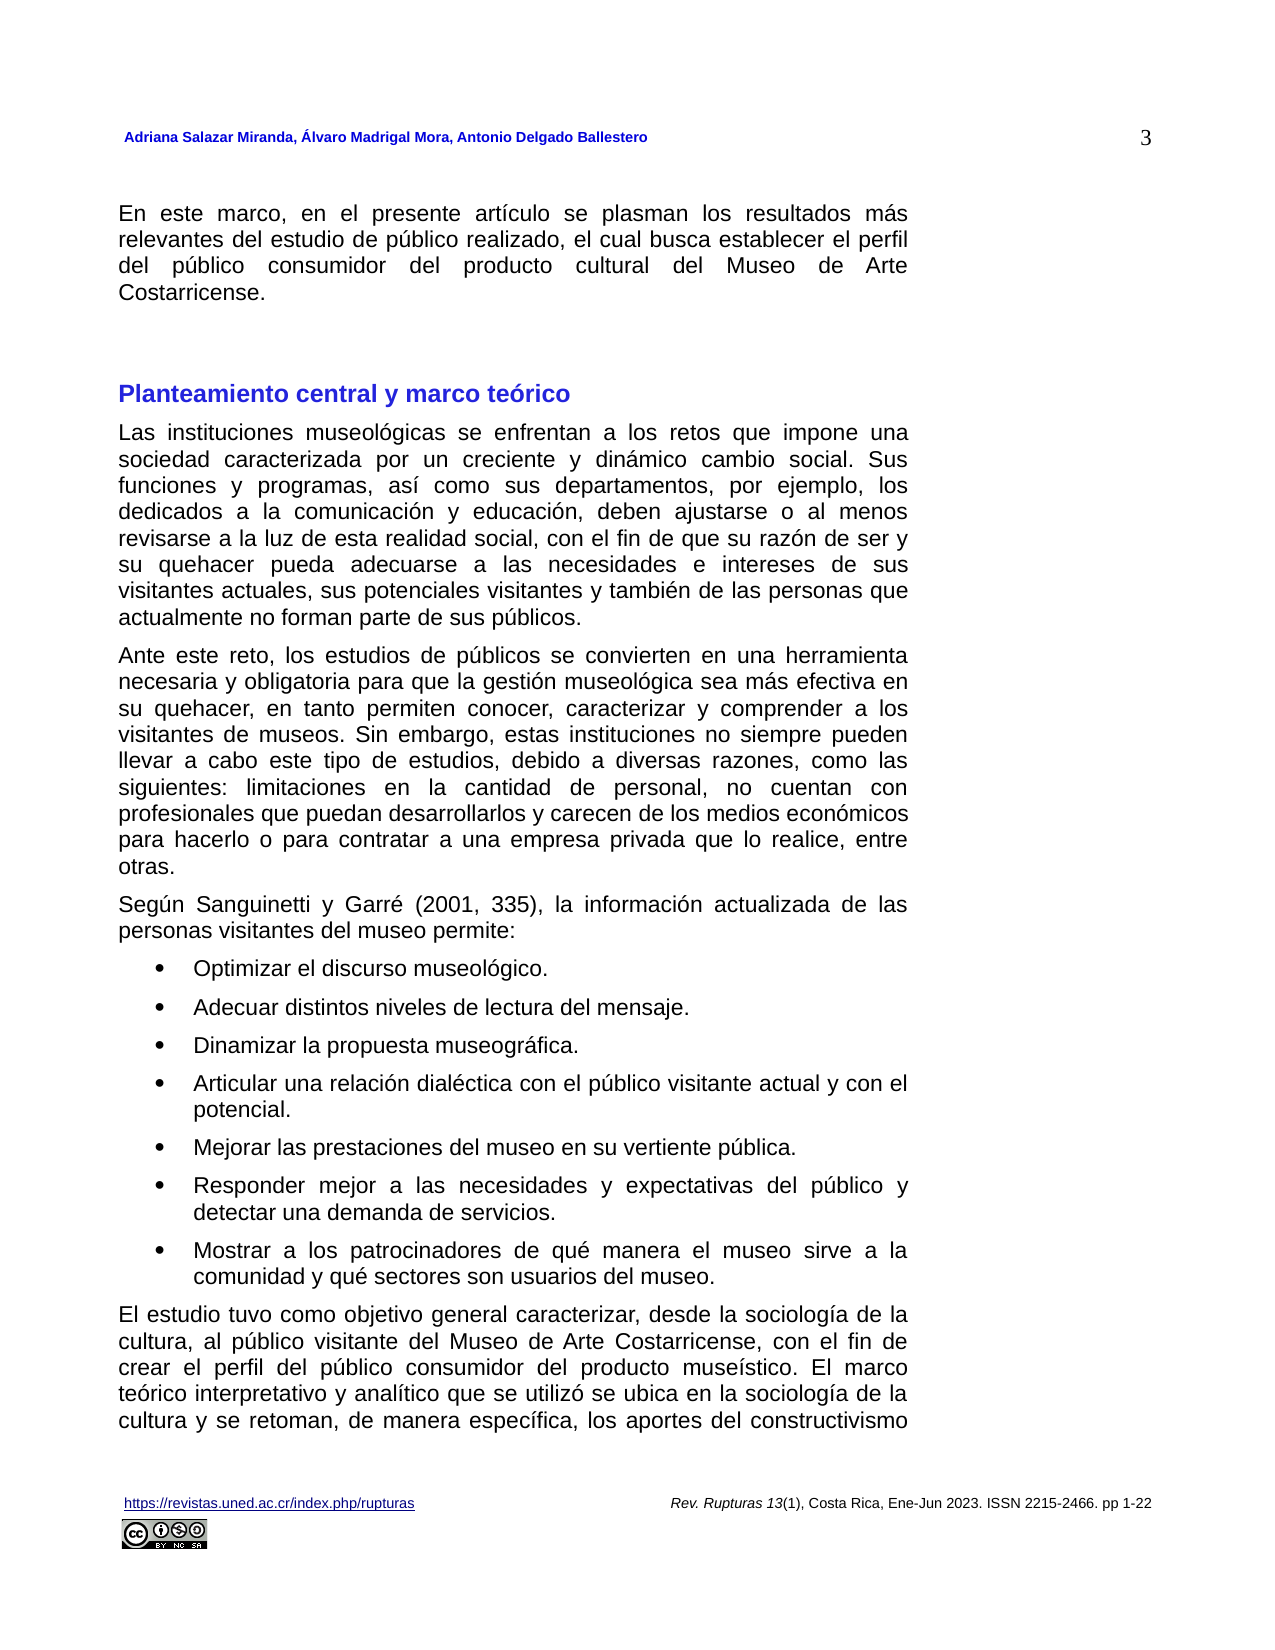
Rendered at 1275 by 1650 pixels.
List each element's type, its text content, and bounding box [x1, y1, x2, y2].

list Optimizar el discurso museológico. [156, 955, 909, 982]
list Mostrar a los patrocinadores de qué manera el museo sirve a la comunidad y qué sectores son usuarios del museo. [156, 1237, 909, 1289]
text El estudio tuvo como objetivo general caracterizar, desde la sociología de la cultura, al público visitante del Museo de Arte Costarricense, con el fin de crear el perfil del público consumidor del producto museístico. El marco teórico interpretativo y analítico que se utilizó se ubica en la sociología de la cultura y se retoman, de manera específica, los aportes del constructivismo [118, 1301, 909, 1433]
list Articular una relación dialéctica con el público visitante actual y con el potencial. [156, 1070, 909, 1122]
list Adecuar distintos niveles de lectura del mensaje. [156, 993, 909, 1020]
list Responder mejor a las necesidades y expectativas del público y detectar una demanda de servicios. [156, 1172, 909, 1225]
picture [121, 1519, 208, 1549]
list Dinamizar la propuesta museográfica. [156, 1032, 909, 1058]
text Según Sanguinetti y Garré (2001, 335), la información actualizada de las personas visitantes del museo permite: [118, 891, 909, 943]
text Ante este reto, los estudios de públicos se convierten en una herramienta necesaria y obligatoria para que la gestión museológica sea más efectiva en su quehacer, en tanto permiten conocer, caracterizar y comprender a los visitantes de museos. Sin embargo, estas instituciones no siempre pueden llevar a cabo este tipo de estudios, debido a diversas razones, como las siguientes: limitaciones en la cantidad de personal, no cuentan con profesionales que puedan desarrollarlos y carecen de los medios económicos para hacerlo o para contratar a una empresa privada que lo realice, entre otras. [118, 642, 909, 879]
text Las instituciones museológicas se enfrentan a los retos que impone una sociedad caracterizada por un creciente y dinámico cambio social. Sus funciones y programas, así como sus departamentos, por ejemplo, los dedicados a la comunicación y educación, deben ajustarse o al menos revisarse a la luz de esta realidad social, con el fin de que su razón de ser y su quehacer pueda adecuarse a las necesidades e intereses de sus visitantes actuales, sus potenciales visitantes y también de las personas que actualmente no forman parte de sus públicos. [118, 419, 909, 630]
list Mejorar las prestaciones del museo en su vertiente pública. [156, 1134, 909, 1161]
text En este marco, en el presente artículo se plasman los resultados más relevantes del estudio de público realizado, el cual busca establecer el perfil del público consumidor del producto cultural del Museo de Arte Costarricense. [118, 200, 909, 305]
subtitle Planteamiento central y marco teórico [118, 379, 909, 407]
